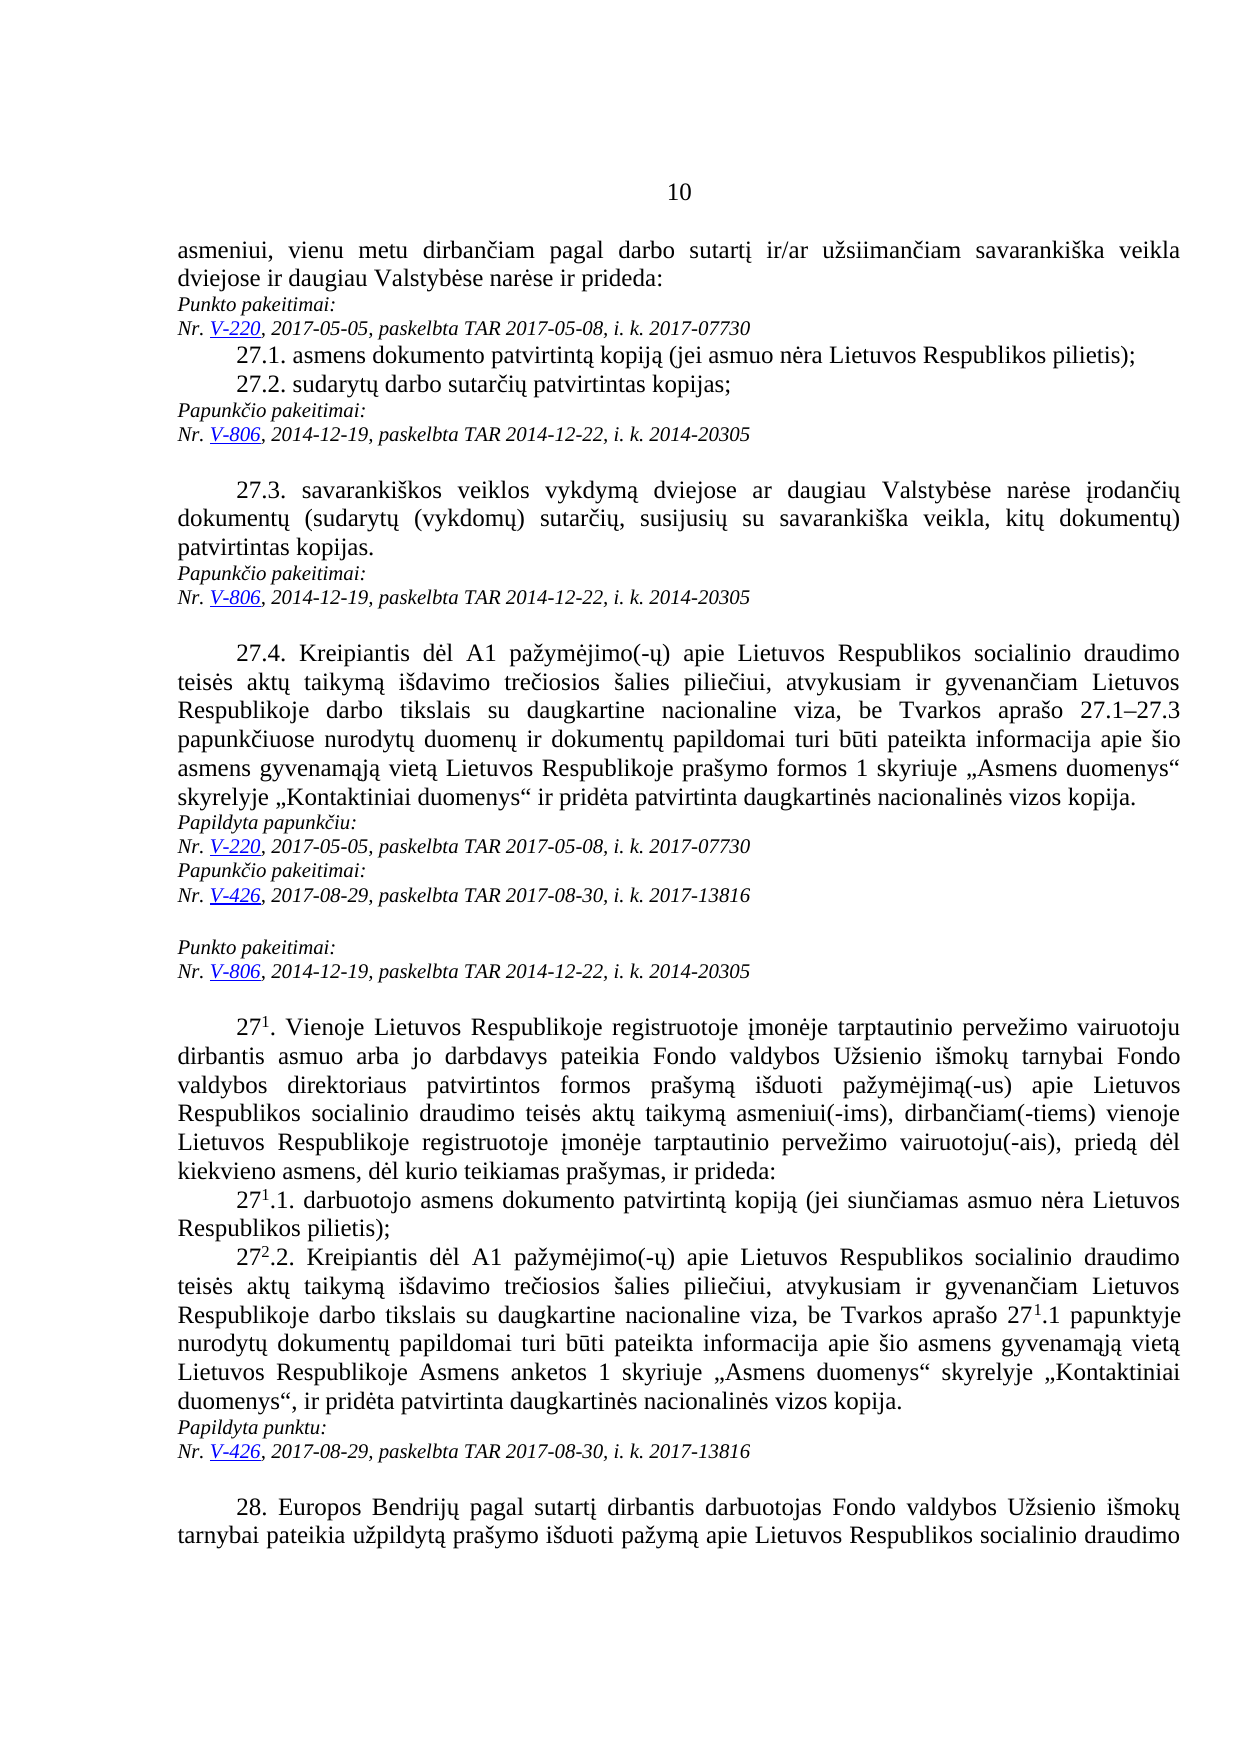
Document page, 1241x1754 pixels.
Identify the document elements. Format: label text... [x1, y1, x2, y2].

text 27.1. asmens dokumento patvirtintą kopiją (jei asmuo nėra Lietuvos Respublikos pilietis); [177, 340, 1181, 369]
text Punkto pakeitimai: [177, 292, 1181, 316]
text 28. Europos Bendrijų pagal sutartį dirbantis darbuotojas Fondo valdybos Užsienio išmokų tarnybai pateikia užpildytą prašymo išduoti pažymą apie Lietuvos Respublikos socialinio draudimo [177, 1492, 1181, 1549]
text Papunkčio pakeitimai: [177, 858, 1181, 882]
text asmeniui, vienu metu dirbančiam pagal darbo sutartį ir/ar užsiimančiam savarankiška veikla dviejose ir daugiau Valstybėse narėse ir prideda: [177, 235, 1181, 292]
text Punkto pakeitimai: [177, 935, 1181, 959]
text Nr. V-220, 2017-05-05, paskelbta TAR 2017-05-08, i. k. 2017-07730 [177, 834, 1181, 858]
text 27.3. savarankiškos veiklos vykdymą dviejose ar daugiau Valstybėse narėse įrodančių dokumentų (sudarytų (vykdomų) sutarčių, susijusių su savarankiška veikla, kitų dokumentų) patvirtintas kopijas. [177, 475, 1181, 561]
text Nr. V-806, 2014-12-19, paskelbta TAR 2014-12-22, i. k. 2014-20305 [177, 422, 1181, 446]
text Papunkčio pakeitimai: [177, 561, 1181, 585]
text Papunkčio pakeitimai: [177, 398, 1181, 422]
text Nr. V-426, 2017-08-29, paskelbta TAR 2017-08-30, i. k. 2017-13816 [177, 1439, 1181, 1463]
text Papildyta papunkčiu: [177, 810, 1181, 834]
text 27.2. sudarytų darbo sutarčių patvirtintas kopijas; [177, 369, 1181, 398]
text Nr. V-220, 2017-05-05, paskelbta TAR 2017-05-08, i. k. 2017-07730 [177, 316, 1181, 340]
text Nr. V-806, 2014-12-19, paskelbta TAR 2014-12-22, i. k. 2014-20305 [177, 959, 1181, 983]
text 271. Vienoje Lietuvos Respublikoje registruotoje įmonėje tarptautinio pervežimo vairuotoju dirbantis asmuo arba jo darbdavys pateikia Fondo valdybos Užsienio išmokų tarnybai Fondo valdybos direktoriaus patvirtintos formos prašymą išduoti pažymėjimą(-us) apie Lietuvos Respublikos socialinio draudimo teisės aktų taikymą asmeniui(-ims), dirbančiam(-tiems) vienoje Lietuvos Respublikoje registruotoje įmonėje tarptautinio pervežimo vairuotoju(-ais), priedą dėl kiekvieno asmens, dėl kurio teikiamas prašymas, ir prideda: [177, 1012, 1181, 1185]
text 271.1. darbuotojo asmens dokumento patvirtintą kopiją (jei siunčiamas asmuo nėra Lietuvos Respublikos pilietis); [177, 1185, 1181, 1242]
text Papildyta punktu: [177, 1415, 1181, 1439]
text Nr. V-426, 2017-08-29, paskelbta TAR 2017-08-30, i. k. 2017-13816 [177, 882, 1181, 907]
text Nr. V-806, 2014-12-19, paskelbta TAR 2014-12-22, i. k. 2014-20305 [177, 585, 1181, 609]
text 27.4. Kreipiantis dėl A1 pažymėjimo(-ų) apie Lietuvos Respublikos socialinio draudimo teisės aktų taikymą išdavimo trečiosios šalies piliečiui, atvykusiam ir gyvenančiam Lietuvos Respublikoje darbo tikslais su daugkartine nacionaline viza, be Tvarkos aprašo 27.1–27.3 papunkčiuose nurodytų duomenų ir dokumentų papildomai turi būti pateikta informacija apie šio asmens gyvenamąją vietą Lietuvos Respublikoje prašymo formos 1 skyriuje „Asmens duomenys“ skyrelyje „Kontaktiniai duomenys“ ir pridėta patvirtinta daugkartinės nacionalinės vizos kopija. [177, 638, 1181, 810]
text 272.2. Kreipiantis dėl A1 pažymėjimo(-ų) apie Lietuvos Respublikos socialinio draudimo teisės aktų taikymą išdavimo trečiosios šalies piliečiui, atvykusiam ir gyvenančiam Lietuvos Respublikoje darbo tikslais su daugkartine nacionaline viza, be Tvarkos aprašo 271.1 papunktyje nurodytų dokumentų papildomai turi būti pateikta informacija apie šio asmens gyvenamąją vietą Lietuvos Respublikoje Asmens anketos 1 skyriuje „Asmens duomenys“ skyrelyje „Kontaktiniai duomenys“, ir pridėta patvirtinta daugkartinės nacionalinės vizos kopija. [177, 1242, 1181, 1415]
